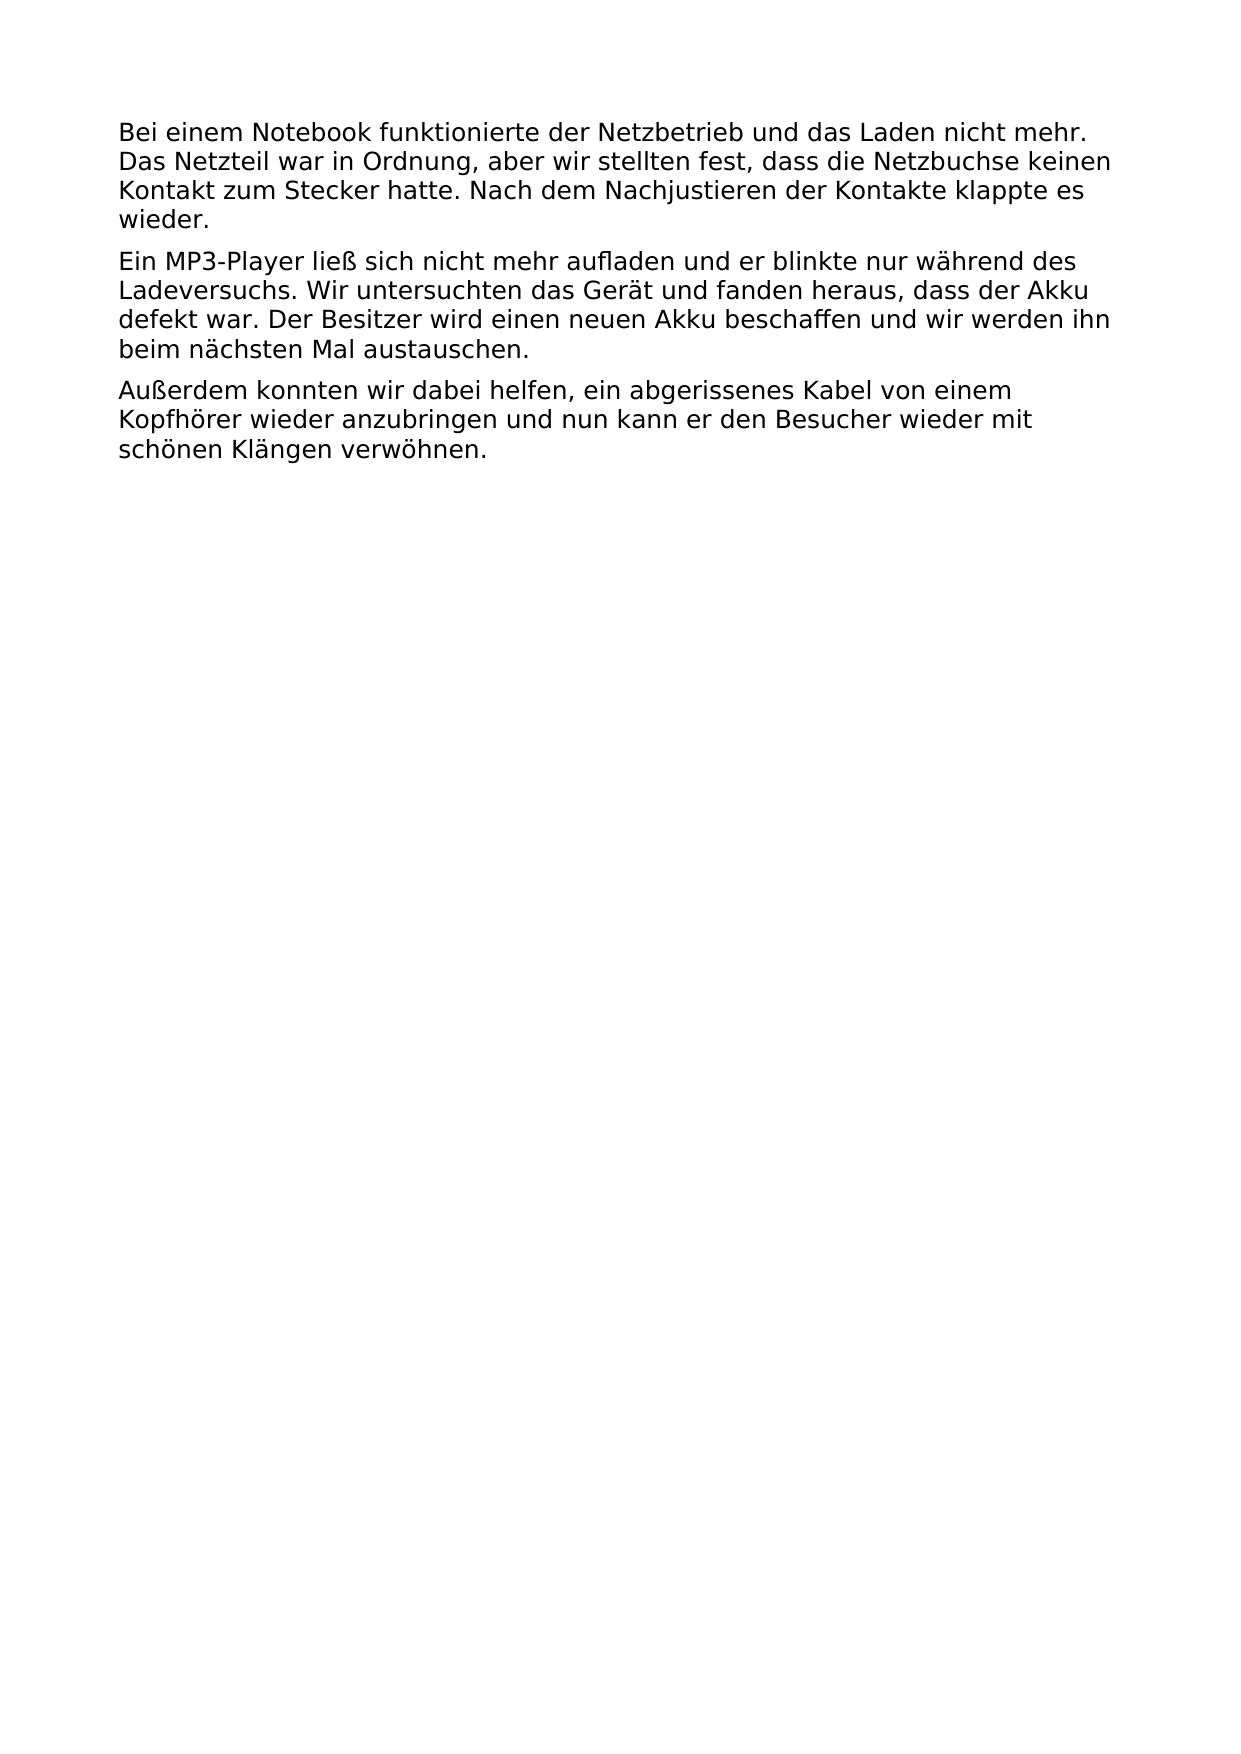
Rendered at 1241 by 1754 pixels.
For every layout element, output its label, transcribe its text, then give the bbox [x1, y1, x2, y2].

text Ein MP3-Player ließ sich nicht mehr aufladen und er blinkte nur während des Ladeversuchs. Wir untersuchten das Gerät und fanden heraus, dass der Akku defekt war. Der Besitzer wird einen neuen Akku beschaffen und wir werden ihn beim nächsten Mal austauschen. [118, 247, 1122, 364]
text Bei einem Notebook funktionierte der Netzbetrieb und das Laden nicht mehr. Das Netzteil war in Ordnung, aber wir stellten fest, dass die Netzbuchse keinen Kontakt zum Stecker hatte. Nach dem Nachjustieren der Kontakte klappte es wieder. [118, 118, 1122, 235]
text Außerdem konnten wir dabei helfen, ein abgerissenes Kabel von einem Kopfhörer wieder anzubringen und nun kann er den Besucher wieder mit schönen Klängen verwöhnen. [118, 376, 1122, 464]
